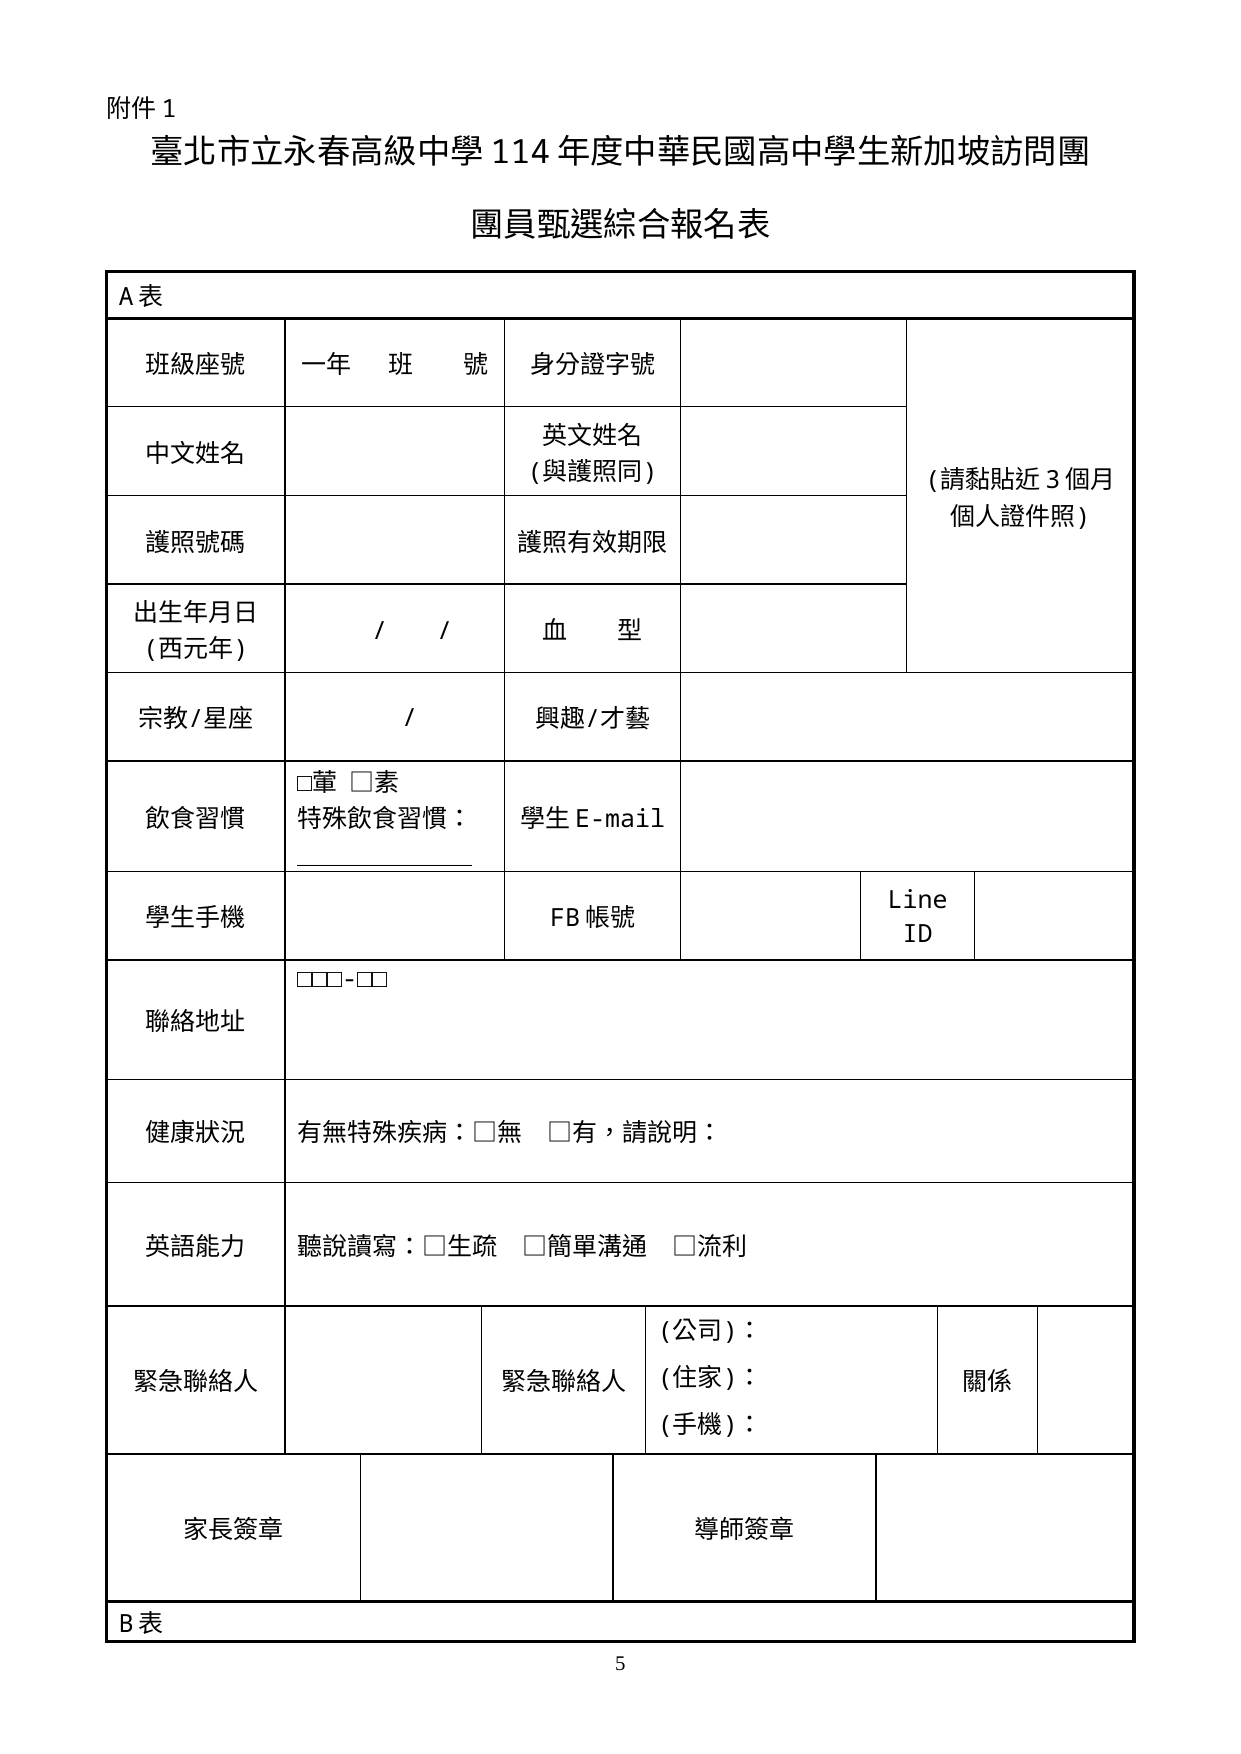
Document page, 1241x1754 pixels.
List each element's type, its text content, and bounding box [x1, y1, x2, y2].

table_cell 學生E-mail [505, 762, 680, 871]
table_cell 緊急聯絡人 [108, 1307, 284, 1453]
table_cell 護照有效期限 [505, 496, 680, 583]
table_cell 有無特殊疾病：□無 □有，請說明： [286, 1080, 1132, 1182]
table_cell [361, 1455, 612, 1600]
table_header A表 [108, 273, 1132, 317]
table_cell [681, 407, 906, 494]
table_cell / / [286, 585, 504, 672]
table_cell [877, 1455, 1132, 1600]
table_cell 班級座號 [108, 320, 284, 406]
table_cell [681, 673, 1132, 760]
table_cell 健康狀況 [108, 1080, 284, 1182]
table_cell [286, 407, 504, 494]
table_cell / [286, 673, 504, 760]
table_cell [286, 496, 504, 583]
table_cell 中文姓名 [108, 407, 284, 494]
table_cell FB帳號 [505, 872, 680, 959]
table_cell [286, 872, 504, 959]
table_cell □葷 □素 特殊飲食習慣：＿＿＿＿＿＿＿ [286, 762, 504, 871]
table_cell [1038, 1307, 1132, 1453]
table_cell 護照號碼 [108, 496, 284, 583]
text 團員甄選綜合報名表 [106, 197, 1134, 246]
table_cell 關係 [938, 1307, 1037, 1453]
table_cell 緊急聯絡人 [482, 1307, 645, 1453]
table_cell 血 型 [505, 585, 680, 672]
table_cell □□□-□□ [286, 961, 1132, 1079]
table_cell 英語能力 [108, 1183, 284, 1305]
table_cell 學生手機 [108, 872, 284, 959]
table_cell 身分證字號 [505, 320, 680, 406]
table_cell [681, 496, 906, 583]
table_cell 英文姓名 (與護照同) [505, 407, 680, 494]
table_cell 出生年月日 (西元年) [108, 585, 284, 672]
table_cell 聽說讀寫：□生疏 □簡單溝通 □流利 [286, 1183, 1132, 1305]
table_cell 聯絡地址 [108, 961, 284, 1079]
table_cell [681, 872, 860, 959]
table_cell 家長簽章 [108, 1455, 360, 1600]
table_cell 興趣/才藝 [505, 673, 680, 760]
table_cell (請黏貼近3個月 個人證件照) [907, 320, 1132, 672]
table_cell [681, 320, 906, 406]
text 附件1 [106, 89, 1134, 125]
table_cell [975, 872, 1132, 959]
table_cell [286, 1307, 481, 1453]
table_cell [681, 762, 1132, 871]
table_cell 一年 班 號 [286, 320, 504, 406]
table_cell 導師簽章 [614, 1455, 875, 1600]
table_cell 飲食習慣 [108, 762, 284, 871]
table_cell 宗教/星座 [108, 673, 284, 760]
table_cell Line ID [861, 872, 974, 959]
text 臺北市立永春高級中學114年度中華民國高中學生新加坡訪問團 [106, 125, 1134, 173]
table_cell B表 [108, 1603, 1132, 1639]
table_cell [681, 585, 906, 672]
table_cell (公司)： (住家)： (手機)： [646, 1307, 937, 1453]
